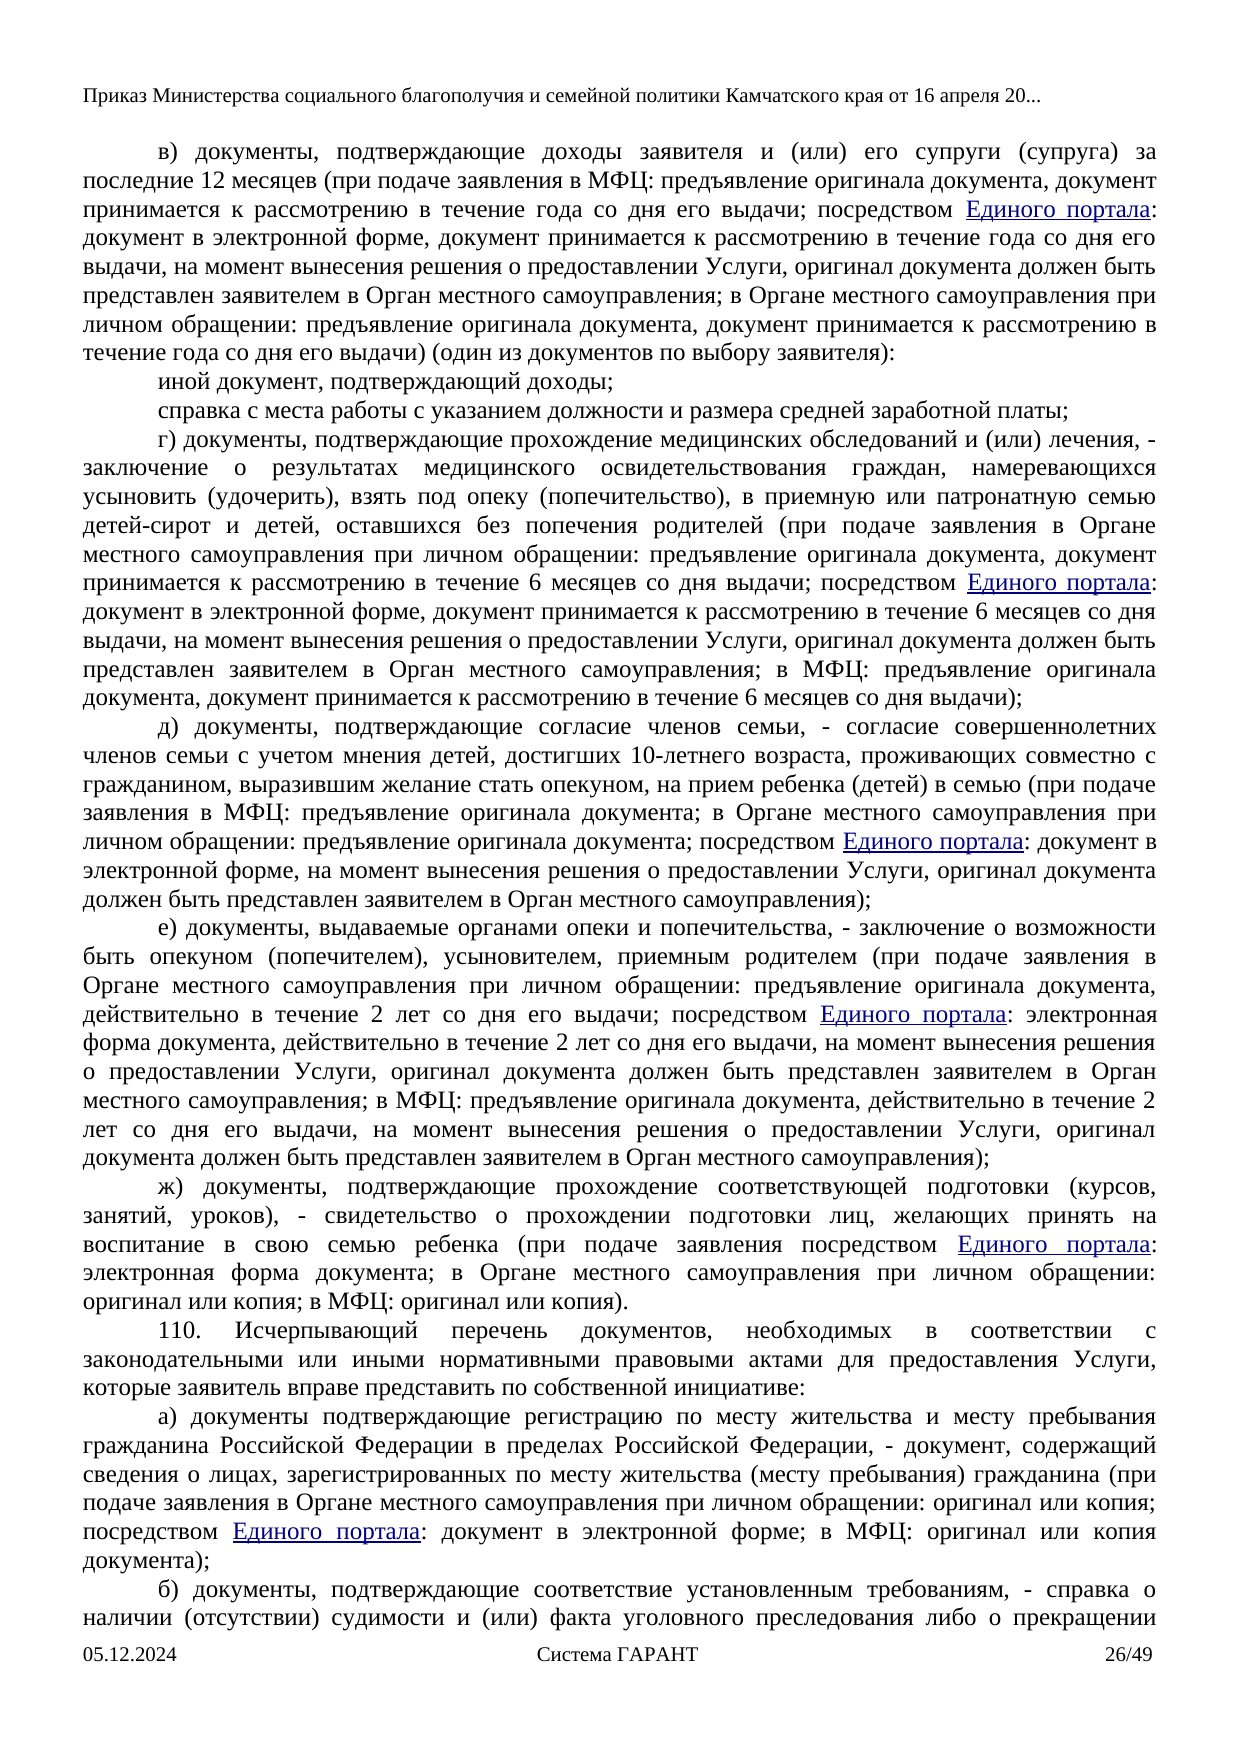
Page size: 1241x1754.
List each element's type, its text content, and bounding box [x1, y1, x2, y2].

text а) документы подтверждающие регистрацию по месту жительства и месту пребывания гражданина Российской Федерации в пределах Российской Федерации, - документ, содержащий сведения о лицах, зарегистрированных по месту жительства (месту пребывания) гражданина (при подаче заявления в Органе местного самоуправления при личном обращении: оригинал или копия; посредством Единого портала: документ в электронной форме; в МФЦ: оригинал или копия документа); [83, 1401, 1157, 1574]
text 110. Исчерпывающий перечень документов, необходимых в соответствии с законодательными или иными нормативными правовыми актами для предоставления Услуги, которые заявитель вправе представить по собственной инициативе: [83, 1315, 1157, 1401]
text г) документы, подтверждающие прохождение медицинских обследований и (или) лечения, - заключение о результатах медицинского освидетельствования граждан, намеревающихся усыновить (удочерить), взять под опеку (попечительство), в приемную или патронатную семью детей-сирот и детей, оставшихся без попечения родителей (при подаче заявления в Органе местного самоуправления при личном обращении: предъявление оригинала документа, документ принимается к рассмотрению в течение 6 месяцев со дня выдачи; посредством Единого портала: документ в электронной форме, документ принимается к рассмотрению в течение 6 месяцев со дня выдачи, на момент вынесения решения о предоставлении Услуги, оригинал документа должен быть представлен заявителем в Орган местного самоуправления; в МФЦ: предъявление оригинала документа, документ принимается к рассмотрению в течение 6 месяцев со дня выдачи); [83, 424, 1157, 711]
text ж) документы, подтверждающие прохождение соответствующей подготовки (курсов, занятий, уроков), - свидетельство о прохождении подготовки лиц, желающих принять на воспитание в свою семью ребенка (при подаче заявления посредством Единого портала: электронная форма документа; в Органе местного самоуправления при личном обращении: оригинал или копия; в МФЦ: оригинал или копия). [83, 1171, 1157, 1315]
text иной документ, подтверждающий доходы; [83, 366, 1157, 395]
text б) документы, подтверждающие соответствие установленным требованиям, - справка о наличии (отсутствии) судимости и (или) факта уголовного преследования либо о прекращении [83, 1574, 1157, 1631]
text д) документы, подтверждающие согласие членов семьи, - согласие совершеннолетних членов семьи с учетом мнения детей, достигших 10-летнего возраста, проживающих совместно с гражданином, выразившим желание стать опекуном, на прием ребенка (детей) в семью (при подаче заявления в МФЦ: предъявление оригинала документа; в Органе местного самоуправления при личном обращении: предъявление оригинала документа; посредством Единого портала: документ в электронной форме, на момент вынесения решения о предоставлении Услуги, оригинал документа должен быть представлен заявителем в Орган местного самоуправления); [83, 711, 1157, 912]
text е) документы, выдаваемые органами опеки и попечительства, - заключение о возможности быть опекуном (попечителем), усыновителем, приемным родителем (при подаче заявления в Органе местного самоуправления при личном обращении: предъявление оригинала документа, действительно в течение 2 лет со дня его выдачи; посредством Единого портала: электронная форма документа, действительно в течение 2 лет со дня его выдачи, на момент вынесения решения о предоставлении Услуги, оригинал документа должен быть представлен заявителем в Орган местного самоуправления; в МФЦ: предъявление оригинала документа, действительно в течение 2 лет со дня его выдачи, на момент вынесения решения о предоставлении Услуги, оригинал документа должен быть представлен заявителем в Орган местного самоуправления); [83, 912, 1157, 1171]
text в) документы, подтверждающие доходы заявителя и (или) его супруги (супруга) за последние 12 месяцев (при подаче заявления в МФЦ: предъявление оригинала документа, документ принимается к рассмотрению в течение года со дня его выдачи; посредством Единого портала: документ в электронной форме, документ принимается к рассмотрению в течение года со дня его выдачи, на момент вынесения решения о предоставлении Услуги, оригинал документа должен быть представлен заявителем в Орган местного самоуправления; в Органе местного самоуправления при личном обращении: предъявление оригинала документа, документ принимается к рассмотрению в течение года со дня его выдачи) (один из документов по выбору заявителя): [83, 136, 1157, 366]
text справка с места работы с указанием должности и размера средней заработной платы; [83, 395, 1157, 424]
